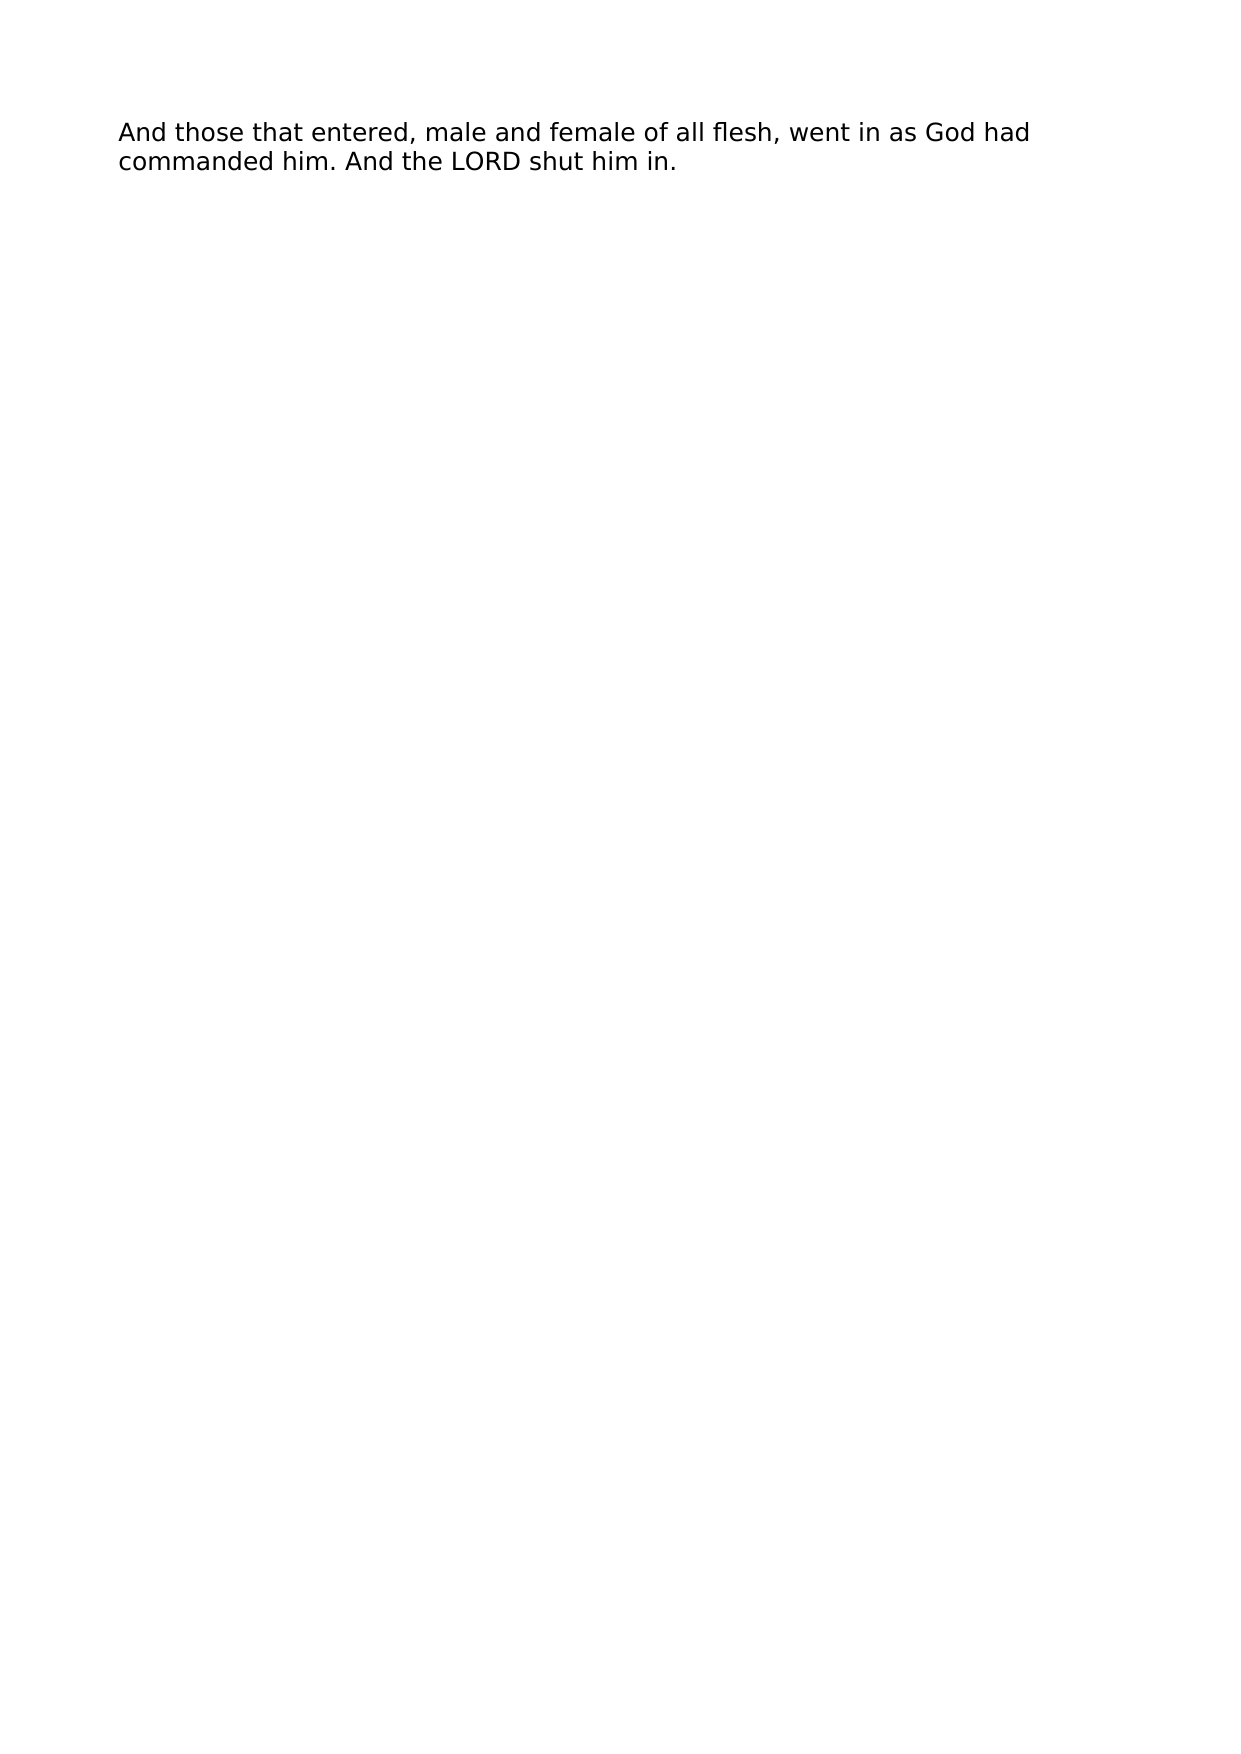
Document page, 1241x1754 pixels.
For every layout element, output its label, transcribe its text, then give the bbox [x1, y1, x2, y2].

text And those that entered, male and female of all flesh, went in as God had commanded him. And the LORD shut him in. [118, 118, 1122, 176]
